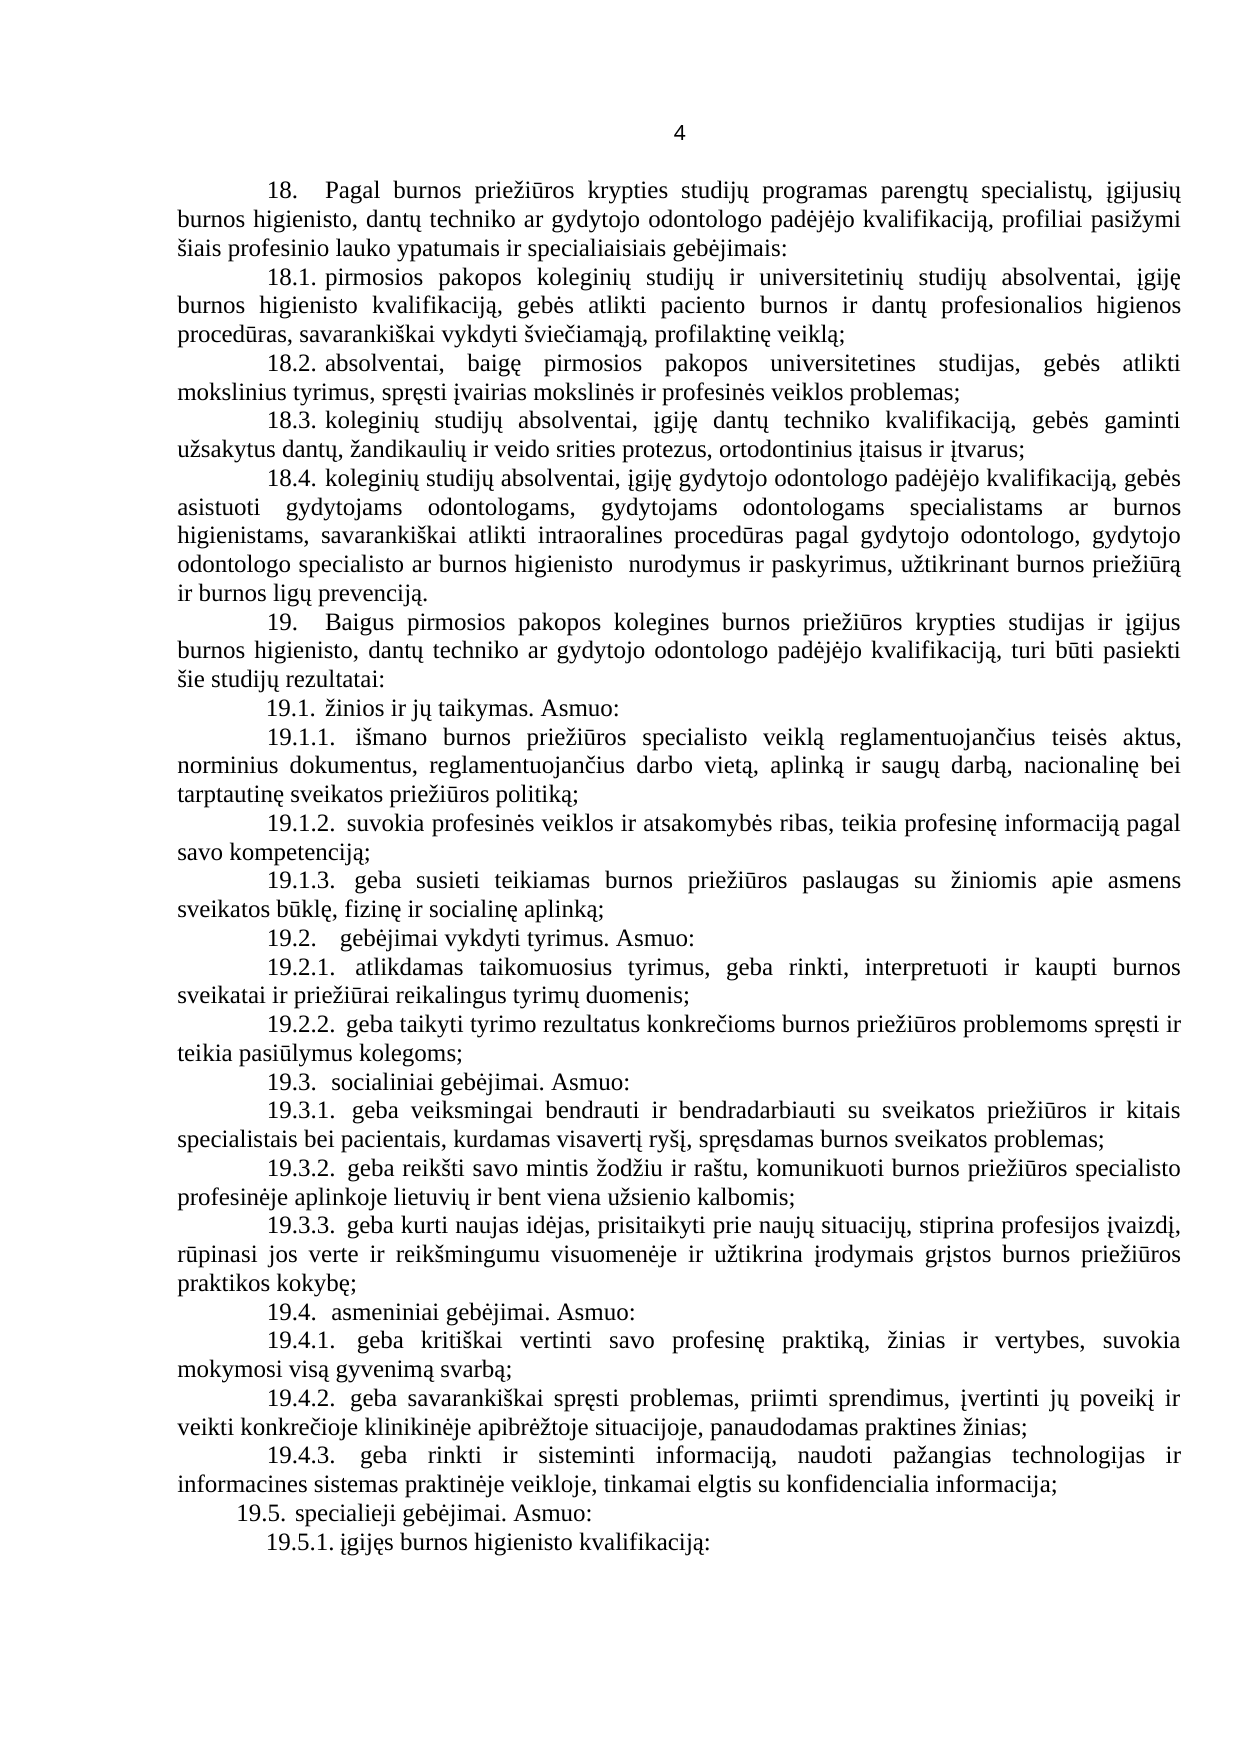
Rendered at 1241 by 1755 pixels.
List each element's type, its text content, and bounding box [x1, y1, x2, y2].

text 18.2. absolventai, baigę pirmosios pakopos universitetines studijas, gebės atlikti mokslinius tyrimus, spręsti įvairias mokslinės ir profesinės veiklos problemas; [177, 348, 1182, 405]
text 18.3. koleginių studijų absolventai, įgiję dantų techniko kvalifikaciją, gebės gaminti užsakytus dantų, žandikaulių ir veido srities protezus, ortodontinius įtaisus ir įtvarus; [177, 405, 1182, 463]
text 19.3. socialiniai gebėjimai. Asmuo: [177, 1067, 1182, 1095]
text 18.1. pirmosios pakopos koleginių studijų ir universitetinių studijų absolventai, įgiję burnos higienisto kvalifikaciją, gebės atlikti paciento burnos ir dantų profesionalios higienos procedūras, savarankiškai vykdyti šviečiamąją, profilaktinę veiklą; [177, 262, 1182, 348]
text 19.4.2. geba savarankiškai spręsti problemas, priimti sprendimus, įvertinti jų poveikį ir veikti konkrečioje klinikinėje apibrėžtoje situacijoje, panaudodamas praktines žinias; [177, 1383, 1182, 1440]
text 18.4. koleginių studijų absolventai, įgiję gydytojo odontologo padėjėjo kvalifikaciją, gebės asistuoti gydytojams odontologams, gydytojams odontologams specialistams ar burnos higienistams, savarankiškai atlikti intraoralines procedūras pagal gydytojo odontologo, gydytojo odontologo specialisto ar burnos higienisto nurodymus ir paskyrimus, užtikrinant burnos priežiūrą ir burnos ligų prevenciją. [177, 463, 1182, 607]
text 19. Baigus pirmosios pakopos kolegines burnos priežiūros krypties studijas ir įgijus burnos higienisto, dantų techniko ar gydytojo odontologo padėjėjo kvalifikaciją, turi būti pasiekti šie studijų rezultatai: [177, 607, 1182, 693]
text 19.3.1. geba veiksmingai bendrauti ir bendradarbiauti su sveikatos priežiūros ir kitais specialistais bei pacientais, kurdamas visavertį ryšį, spręsdamas burnos sveikatos problemas; [177, 1095, 1182, 1153]
text 18. Pagal burnos priežiūros krypties studijų programas parengtų specialistų, įgijusių burnos higienisto, dantų techniko ar gydytojo odontologo padėjėjo kvalifikaciją, profiliai pasižymi šiais profesinio lauko ypatumais ir specialiaisiais gebėjimais: [177, 175, 1182, 262]
text 19.3.3. geba kurti naujas idėjas, prisitaikyti prie naujų situacijų, stiprina profesijos įvaizdį, rūpinasi jos verte ir reikšmingumu visuomenėje ir užtikrina įrodymais grįstos burnos priežiūros praktikos kokybę; [177, 1210, 1182, 1297]
text 19.2.1. atlikdamas taikomuosius tyrimus, geba rinkti, interpretuoti ir kaupti burnos sveikatai ir priežiūrai reikalingus tyrimų duomenis; [177, 952, 1182, 1009]
text 19.2.2. geba taikyti tyrimo rezultatus konkrečioms burnos priežiūros problemoms spręsti ir teikia pasiūlymus kolegoms; [177, 1009, 1182, 1067]
text 19.1.3. geba susieti teikiamas burnos priežiūros paslaugas su žiniomis apie asmens sveikatos būklę, fizinę ir socialinę aplinką; [177, 865, 1182, 923]
text 19.4.3. geba rinkti ir sisteminti informaciją, naudoti pažangias technologijas ir informacines sistemas praktinėje veikloje, tinkamai elgtis su konfidencialia informacija; [177, 1440, 1182, 1498]
text 19.3.2. geba reikšti savo mintis žodžiu ir raštu, komunikuoti burnos priežiūros specialisto profesinėje aplinkoje lietuvių ir bent viena užsienio kalbomis; [177, 1153, 1182, 1210]
text 19.4. asmeniniai gebėjimai. Asmuo: [177, 1297, 1182, 1325]
text 19.5.1. įgijęs burnos higienisto kvalifikaciją: [266, 1527, 1182, 1555]
text 19.5. specialieji gebėjimai. Asmuo: [236, 1498, 1182, 1527]
text 19.2. gebėjimai vykdyti tyrimus. Asmuo: [177, 923, 1182, 952]
text 19.1.1. išmano burnos priežiūros specialisto veiklą reglamentuojančius teisės aktus, norminius dokumentus, reglamentuojančius darbo vietą, aplinką ir saugų darbą, nacionalinę bei tarptautinę sveikatos priežiūros politiką; [177, 722, 1182, 808]
text 19.1.2. suvokia profesinės veiklos ir atsakomybės ribas, teikia profesinę informaciją pagal savo kompetenciją; [177, 808, 1182, 865]
text 19.4.1. geba kritiškai vertinti savo profesinę praktiką, žinias ir vertybes, suvokia mokymosi visą gyvenimą svarbą; [177, 1325, 1182, 1383]
text 19.1. žinios ir jų taikymas. Asmuo: [177, 693, 1182, 722]
